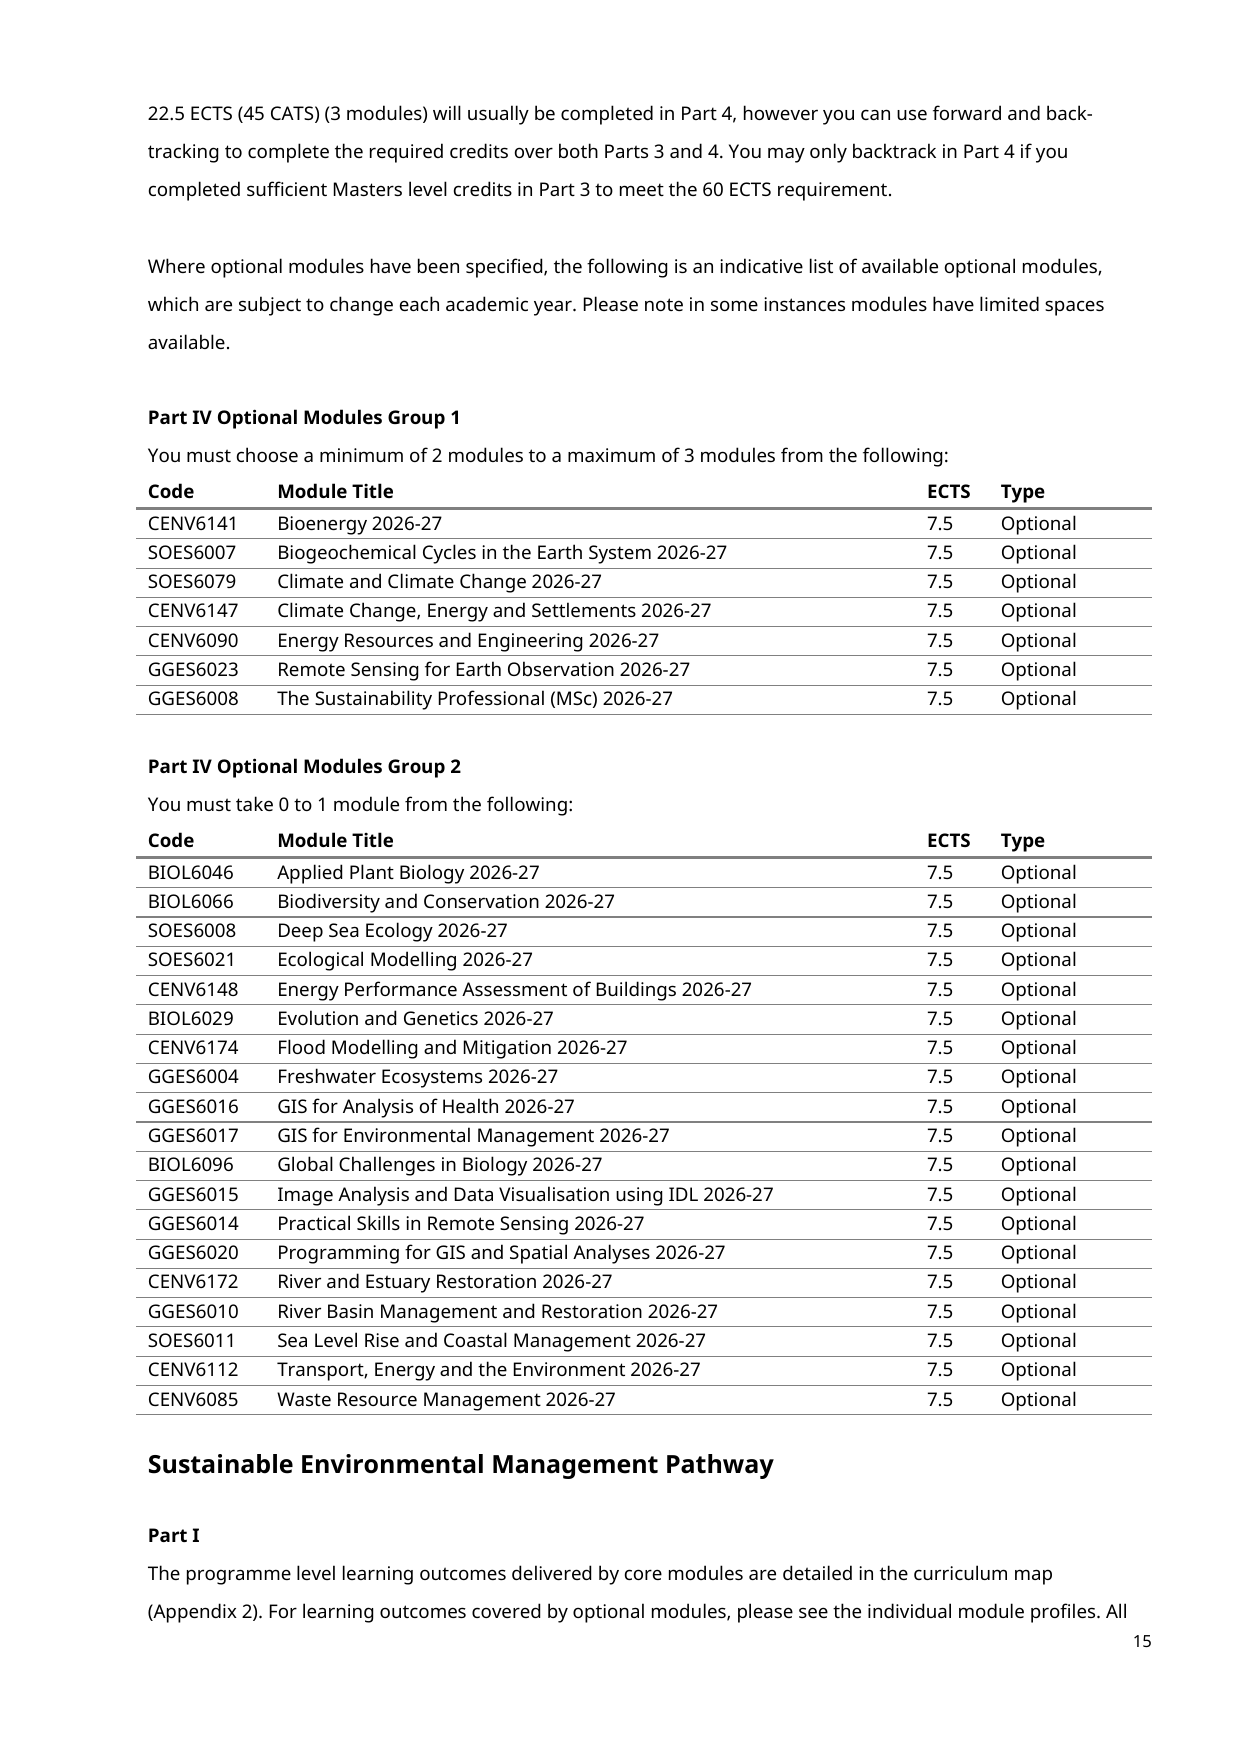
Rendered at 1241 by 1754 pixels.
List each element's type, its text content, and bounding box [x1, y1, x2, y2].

table_cell BIOL6096 [136, 1152, 266, 1180]
table_cell Optional [989, 1093, 1152, 1121]
table_cell 7.5 [916, 510, 989, 538]
table_cell 7.5 [916, 1005, 989, 1033]
table_cell BIOL6029 [136, 1005, 266, 1033]
table_cell CENV6147 [136, 598, 266, 626]
table_cell 7.5 [916, 1210, 989, 1238]
table_cell 7.5 [916, 1240, 989, 1268]
table_cell SOES6008 [136, 918, 266, 946]
table_cell GIS for Environmental Management 2026-27 [266, 1123, 916, 1151]
table_cell Remote Sensing for Earth Observation 2026-27 [266, 656, 916, 684]
table_cell CENV6090 [136, 627, 266, 655]
table_cell GGES6010 [136, 1298, 266, 1326]
table_cell Optional [989, 569, 1152, 597]
table_cell Biogeochemical Cycles in the Earth System 2026-27 [266, 539, 916, 567]
table_cell GGES6023 [136, 656, 266, 684]
table_cell Part IV Optional Modules Group 2 You must take 0 to 1 module from the following: [136, 715, 1152, 828]
table_cell Optional [989, 859, 1152, 887]
table_cell 7.5 [916, 1123, 989, 1151]
table_cell Optional [989, 888, 1152, 916]
table_cell 22.5 ECTS (45 CATS) (3 modules) will usually be completed in Part 4, however you can use forward and back-tracking to complete the required credits over both Parts 3 and 4. You may only backtrack in Part 4 if you completed sufficient Masters level credits in Part 3 to meet the 60 ECTS requirement. Where optional modules have been specified, the following is an indicative list of available optional modules, which are subject to change each academic year. Please note in some instances modules have limited spaces available. [136, 99, 1152, 366]
table_cell BIOL6066 [136, 888, 266, 916]
table_cell Optional [989, 947, 1152, 975]
table_cell Optional [989, 1269, 1152, 1297]
table_cell Image Analysis and Data Visualisation using IDL 2026-27 [266, 1181, 916, 1209]
table_cell 7.5 [916, 918, 989, 946]
table_cell Optional [989, 1357, 1152, 1385]
table_cell Deep Sea Ecology 2026-27 [266, 918, 916, 946]
table_cell Sea Level Rise and Coastal Management 2026-27 [266, 1327, 916, 1356]
table_cell 7.5 [916, 569, 989, 597]
table_cell Code [136, 479, 266, 507]
table_cell Optional [989, 1064, 1152, 1092]
table_cell River Basin Management and Restoration 2026-27 [266, 1298, 916, 1326]
table_cell Optional [989, 686, 1152, 714]
table_cell CENV6174 [136, 1035, 266, 1063]
table_cell 7.5 [916, 1269, 989, 1297]
table_cell SOES6021 [136, 947, 266, 975]
table_cell ECTS [916, 479, 989, 507]
table_cell Energy Resources and Engineering 2026-27 [266, 627, 916, 655]
table_cell Climate Change, Energy and Settlements 2026-27 [266, 598, 916, 626]
table_cell Module Title [266, 479, 916, 507]
table_cell BIOL6046 [136, 859, 266, 887]
table_cell CENV6112 [136, 1357, 266, 1385]
table_cell Optional [989, 510, 1152, 538]
table_cell Practical Skills in Remote Sensing 2026-27 [266, 1210, 916, 1238]
table_cell Code [136, 828, 266, 856]
table_cell Optional [989, 656, 1152, 684]
table_cell 7.5 [916, 1327, 989, 1356]
table_cell 7.5 [916, 627, 989, 655]
table_cell Freshwater Ecosystems 2026-27 [266, 1064, 916, 1092]
table_cell Sustainable Environmental Management Pathway [136, 1415, 1152, 1484]
table_cell CENV6172 [136, 1269, 266, 1297]
table_cell 7.5 [916, 598, 989, 626]
table_cell Global Challenges in Biology 2026-27 [266, 1152, 916, 1180]
table_cell Optional [989, 1210, 1152, 1238]
table_cell Evolution and Genetics 2026-27 [266, 1005, 916, 1033]
table_cell 7.5 [916, 1064, 989, 1092]
table_cell ECTS [916, 828, 989, 856]
table_cell Optional [989, 1327, 1152, 1356]
table_cell Bioenergy 2026-27 [266, 510, 916, 538]
table_cell GGES6004 [136, 1064, 266, 1092]
table_cell GGES6016 [136, 1093, 266, 1121]
table_cell Flood Modelling and Mitigation 2026-27 [266, 1035, 916, 1063]
table_cell 7.5 [916, 656, 989, 684]
table_cell Part IV Optional Modules Group 1 You must choose a minimum of 2 modules to a maximum of 3 modules from the following: [136, 366, 1152, 479]
table_cell Optional [989, 598, 1152, 626]
table_cell Optional [989, 539, 1152, 567]
table_cell Type [989, 479, 1152, 507]
table_cell 7.5 [916, 888, 989, 916]
table_cell GGES6014 [136, 1210, 266, 1238]
table_cell Optional [989, 1240, 1152, 1268]
table_cell 7.5 [916, 859, 989, 887]
table_cell Optional [989, 1035, 1152, 1063]
table_cell Applied Plant Biology 2026-27 [266, 859, 916, 887]
table_cell 7.5 [916, 539, 989, 567]
table_cell Climate and Climate Change 2026-27 [266, 569, 916, 597]
table_cell Part I The programme level learning outcomes delivered by core modules are detailed in the curriculum map (Appendix 2). For learning outcomes covered by optional modules, please see the individual module profiles. All [136, 1484, 1152, 1624]
table_cell Optional [989, 1298, 1152, 1326]
table_cell River and Estuary Restoration 2026-27 [266, 1269, 916, 1297]
table_cell Energy Performance Assessment of Buildings 2026-27 [266, 976, 916, 1004]
table_cell 7.5 [916, 947, 989, 975]
table_cell GGES6017 [136, 1123, 266, 1151]
table_cell Optional [989, 1123, 1152, 1151]
table_cell 7.5 [916, 1181, 989, 1209]
table_cell Biodiversity and Conservation 2026-27 [266, 888, 916, 916]
table_cell GGES6008 [136, 686, 266, 714]
table_cell Optional [989, 1386, 1152, 1414]
table_cell 7.5 [916, 1298, 989, 1326]
table_cell Programming for GIS and Spatial Analyses 2026-27 [266, 1240, 916, 1268]
table_cell Optional [989, 1005, 1152, 1033]
table_cell GIS for Analysis of Health 2026-27 [266, 1093, 916, 1121]
table_cell GGES6020 [136, 1240, 266, 1268]
table_cell 7.5 [916, 1357, 989, 1385]
table_cell SOES6011 [136, 1327, 266, 1356]
table_cell Waste Resource Management 2026-27 [266, 1386, 916, 1414]
table_cell SOES6007 [136, 539, 266, 567]
table_cell CENV6148 [136, 976, 266, 1004]
table_cell Module Title [266, 828, 916, 856]
table_cell 7.5 [916, 976, 989, 1004]
table_cell Optional [989, 918, 1152, 946]
table_cell CENV6085 [136, 1386, 266, 1414]
table_cell Optional [989, 976, 1152, 1004]
table_cell 7.5 [916, 1035, 989, 1063]
table_cell 7.5 [916, 1093, 989, 1121]
table_cell Ecological Modelling 2026-27 [266, 947, 916, 975]
table_cell GGES6015 [136, 1181, 266, 1209]
table_cell 7.5 [916, 1386, 989, 1414]
table_cell Optional [989, 1181, 1152, 1209]
table_cell 7.5 [916, 686, 989, 714]
table_cell Type [989, 828, 1152, 856]
table_cell SOES6079 [136, 569, 266, 597]
table_cell 7.5 [916, 1152, 989, 1180]
table_cell The Sustainability Professional (MSc) 2026-27 [266, 686, 916, 714]
table_cell Optional [989, 1152, 1152, 1180]
table_cell CENV6141 [136, 510, 266, 538]
table_cell Transport, Energy and the Environment 2026-27 [266, 1357, 916, 1385]
table_cell Optional [989, 627, 1152, 655]
